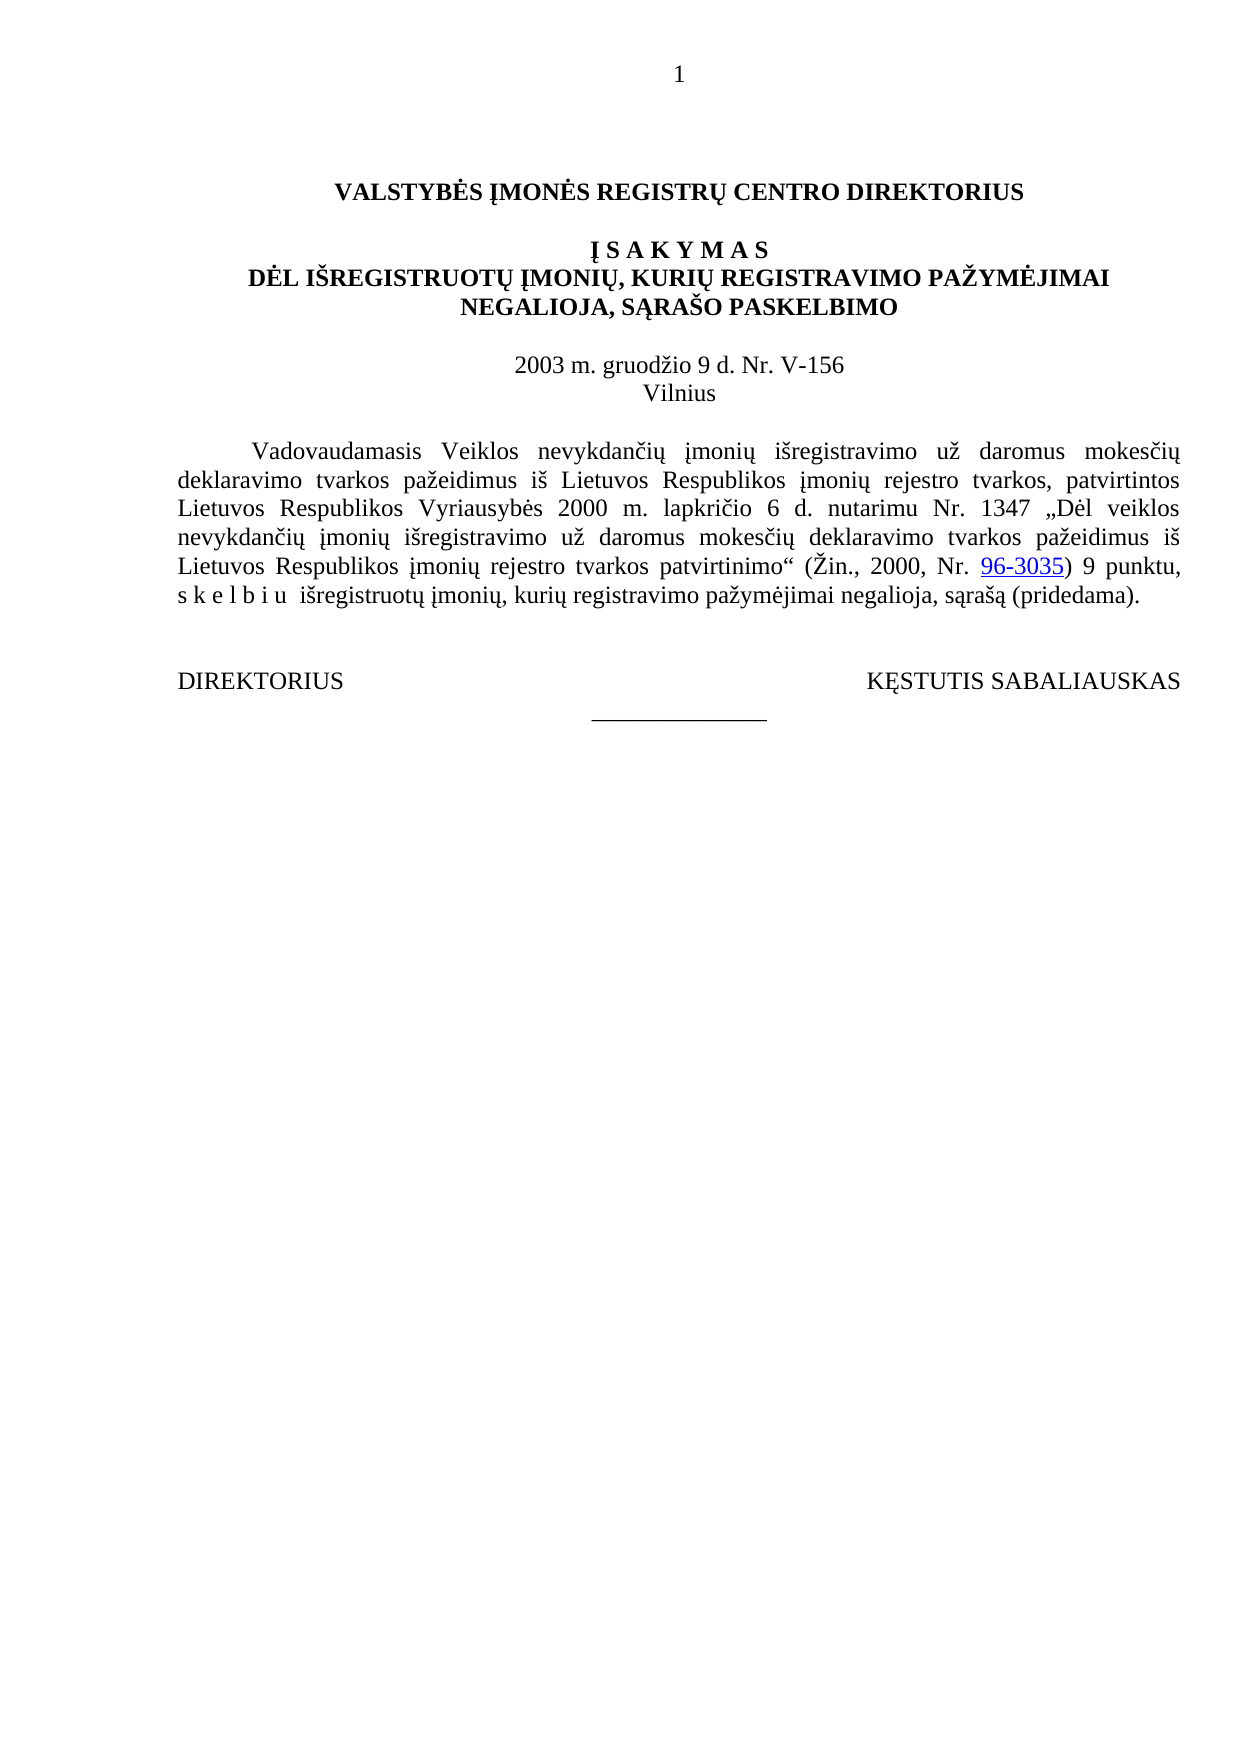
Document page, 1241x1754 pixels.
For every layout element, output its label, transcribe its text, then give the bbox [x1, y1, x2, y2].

text 2003 m. gruodžio 9 d. Nr. V-156 [177, 350, 1181, 378]
text ______________ [177, 695, 1181, 723]
text DĖL IŠREGISTRUOTŲ ĮMONIŲ, KURIŲ REGISTRAVIMO PAŽYMĖJIMAI NEGALIOJA, SĄRAŠO PASKELBIMO [177, 263, 1181, 321]
text Vilnius [177, 378, 1181, 407]
text Vadovaudamasis Veiklos nevykdančių įmonių išregistravimo už daromus mokesčių deklaravimo tvarkos pažeidimus iš Lietuvos Respublikos įmonių rejestro tvarkos, patvirtintos Lietuvos Respublikos Vyriausybės 2000 m. lapkričio 6 d. nutarimu Nr. 1347 „Dėl veiklos nevykdančių įmonių išregistravimo už daromus mokesčių deklaravimo tvarkos pažeidimus iš Lietuvos Respublikos įmonių rejestro tvarkos patvirtinimo“ (Žin., 2000, Nr. 96-3035) 9 punktu, skelbiu išregistruotų įmonių, kurių registravimo pažymėjimai negalioja, sąrašą (pridedama). [177, 436, 1181, 608]
text Į S A K Y M A S [177, 235, 1181, 263]
text DIREKTORIUS KĘSTUTIS SABALIAUSKAS [177, 666, 1181, 695]
text VALSTYBĖS ĮMONĖS REGISTRŲ CENTRO DIREKTORIUS [177, 177, 1181, 206]
